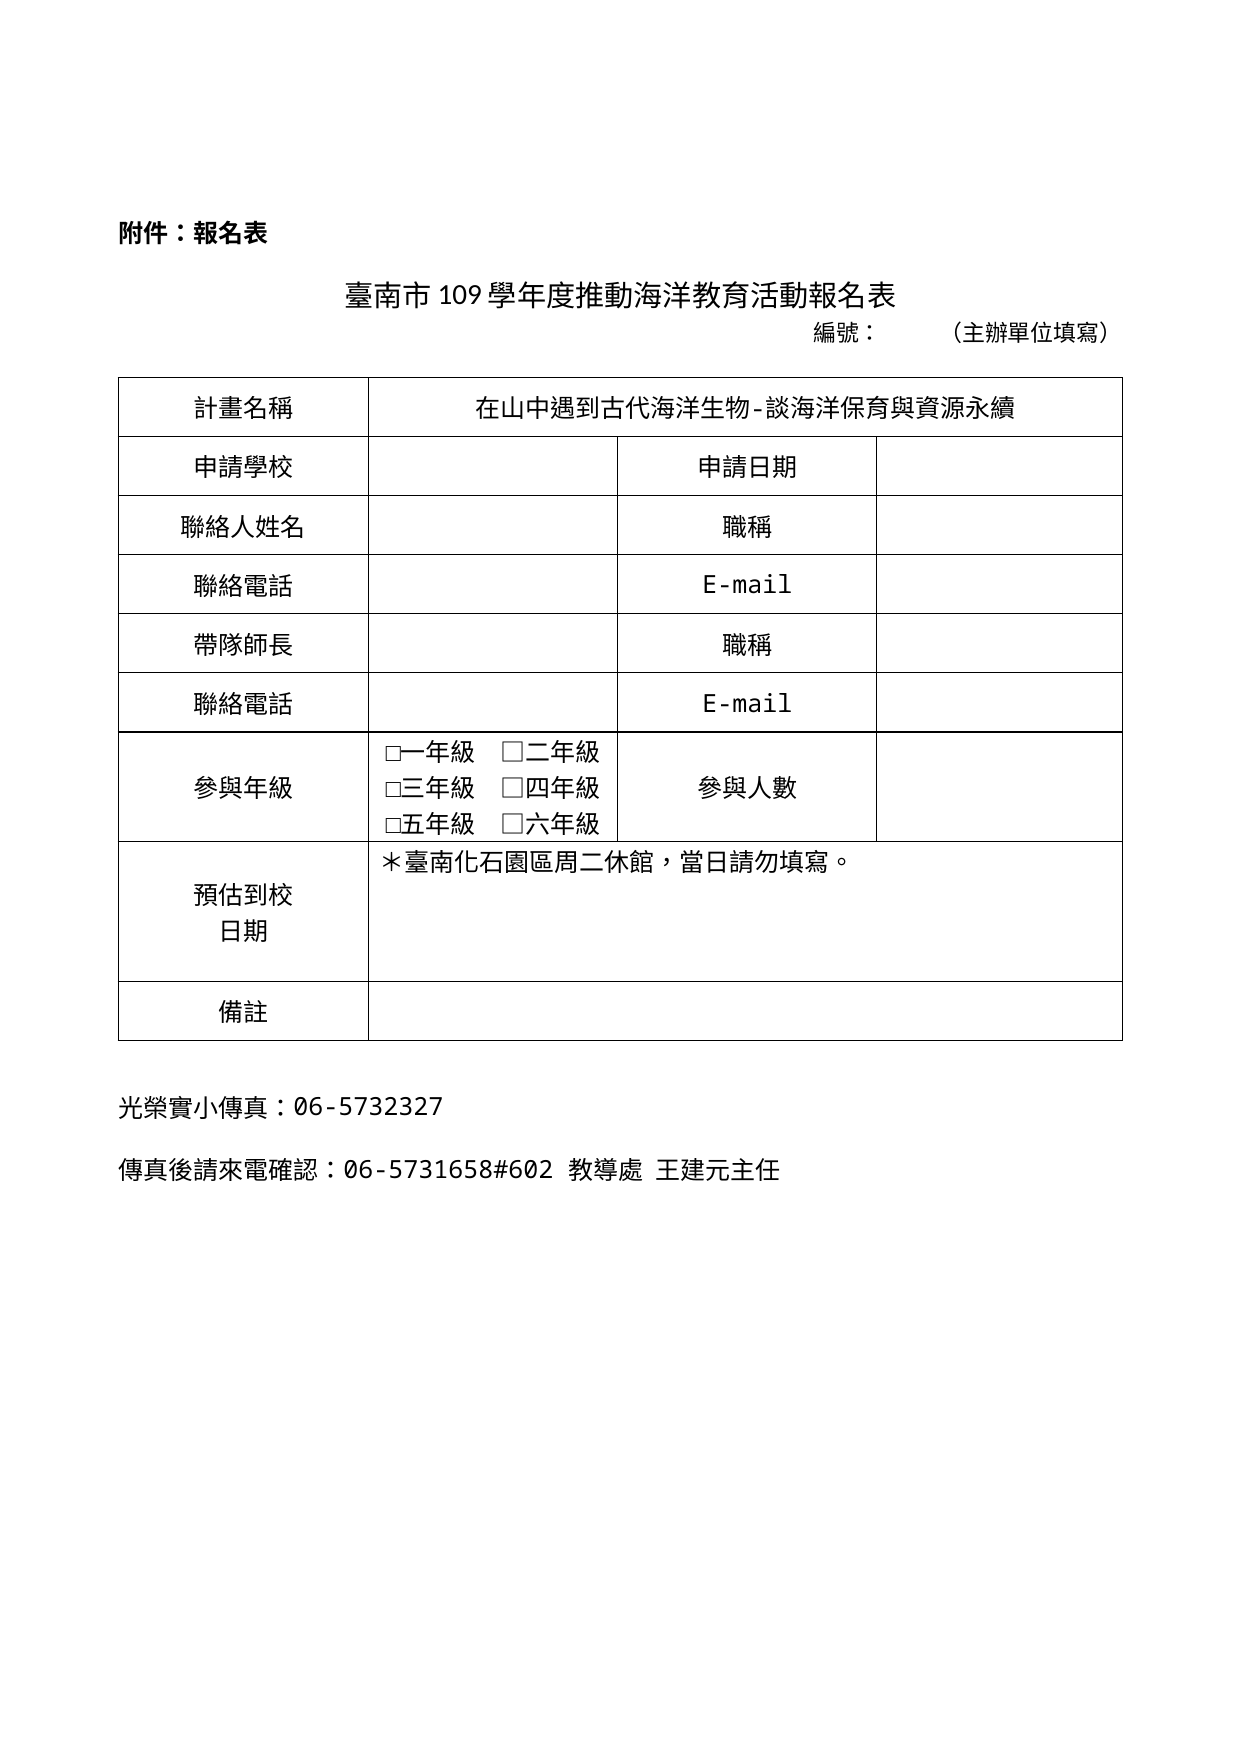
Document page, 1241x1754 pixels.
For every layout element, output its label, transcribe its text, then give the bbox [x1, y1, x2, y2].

table_header 計畫名稱 [119, 378, 368, 436]
table_cell [877, 614, 1122, 672]
table_cell ＊臺南化石園區周二休館，當日請勿填寫。 [369, 842, 1122, 981]
table_cell 聯絡人姓名 [119, 496, 368, 554]
table_cell [369, 982, 1122, 1040]
table_cell 申請日期 [618, 437, 876, 495]
table_header 在山中遇到古代海洋生物-談海洋保育與資源永續 [369, 378, 1122, 436]
table_cell E-mail [618, 673, 876, 731]
table_cell [369, 496, 617, 554]
table_cell 參與年級 [119, 733, 368, 841]
table_cell [877, 437, 1122, 495]
table_cell [369, 673, 617, 731]
table_cell 聯絡電話 [119, 555, 368, 613]
table_cell [877, 673, 1122, 731]
table_cell 預估到校 日期 [119, 842, 368, 981]
text 附件：報名表 [118, 189, 1122, 252]
table_cell [369, 437, 617, 495]
table_cell 備註 [119, 982, 368, 1040]
table_cell 帶隊師長 [119, 614, 368, 672]
table_cell 職稱 [618, 614, 876, 672]
table_cell E-mail [618, 555, 876, 613]
table_cell [369, 614, 617, 672]
table_cell 聯絡電話 [119, 673, 368, 731]
text 編號： （主辦單位填寫） [118, 314, 1122, 348]
table_cell □一年級 □二年級 □三年級 □四年級 □五年級 □六年級 [369, 733, 617, 841]
table_cell [877, 496, 1122, 554]
table_cell [877, 733, 1122, 841]
table_cell [369, 555, 617, 613]
text 傳真後請來電確認：06-5731658#602 教導處 王建元主任 [118, 1127, 1122, 1189]
table_cell 職稱 [618, 496, 876, 554]
table_cell 申請學校 [119, 437, 368, 495]
table_cell [877, 555, 1122, 613]
text 臺南市109學年度推動海洋教育活動報名表 [118, 252, 1122, 314]
text 光榮實小傳真：06-5732327 [118, 1064, 1122, 1127]
table_cell 參與人數 [618, 733, 876, 841]
